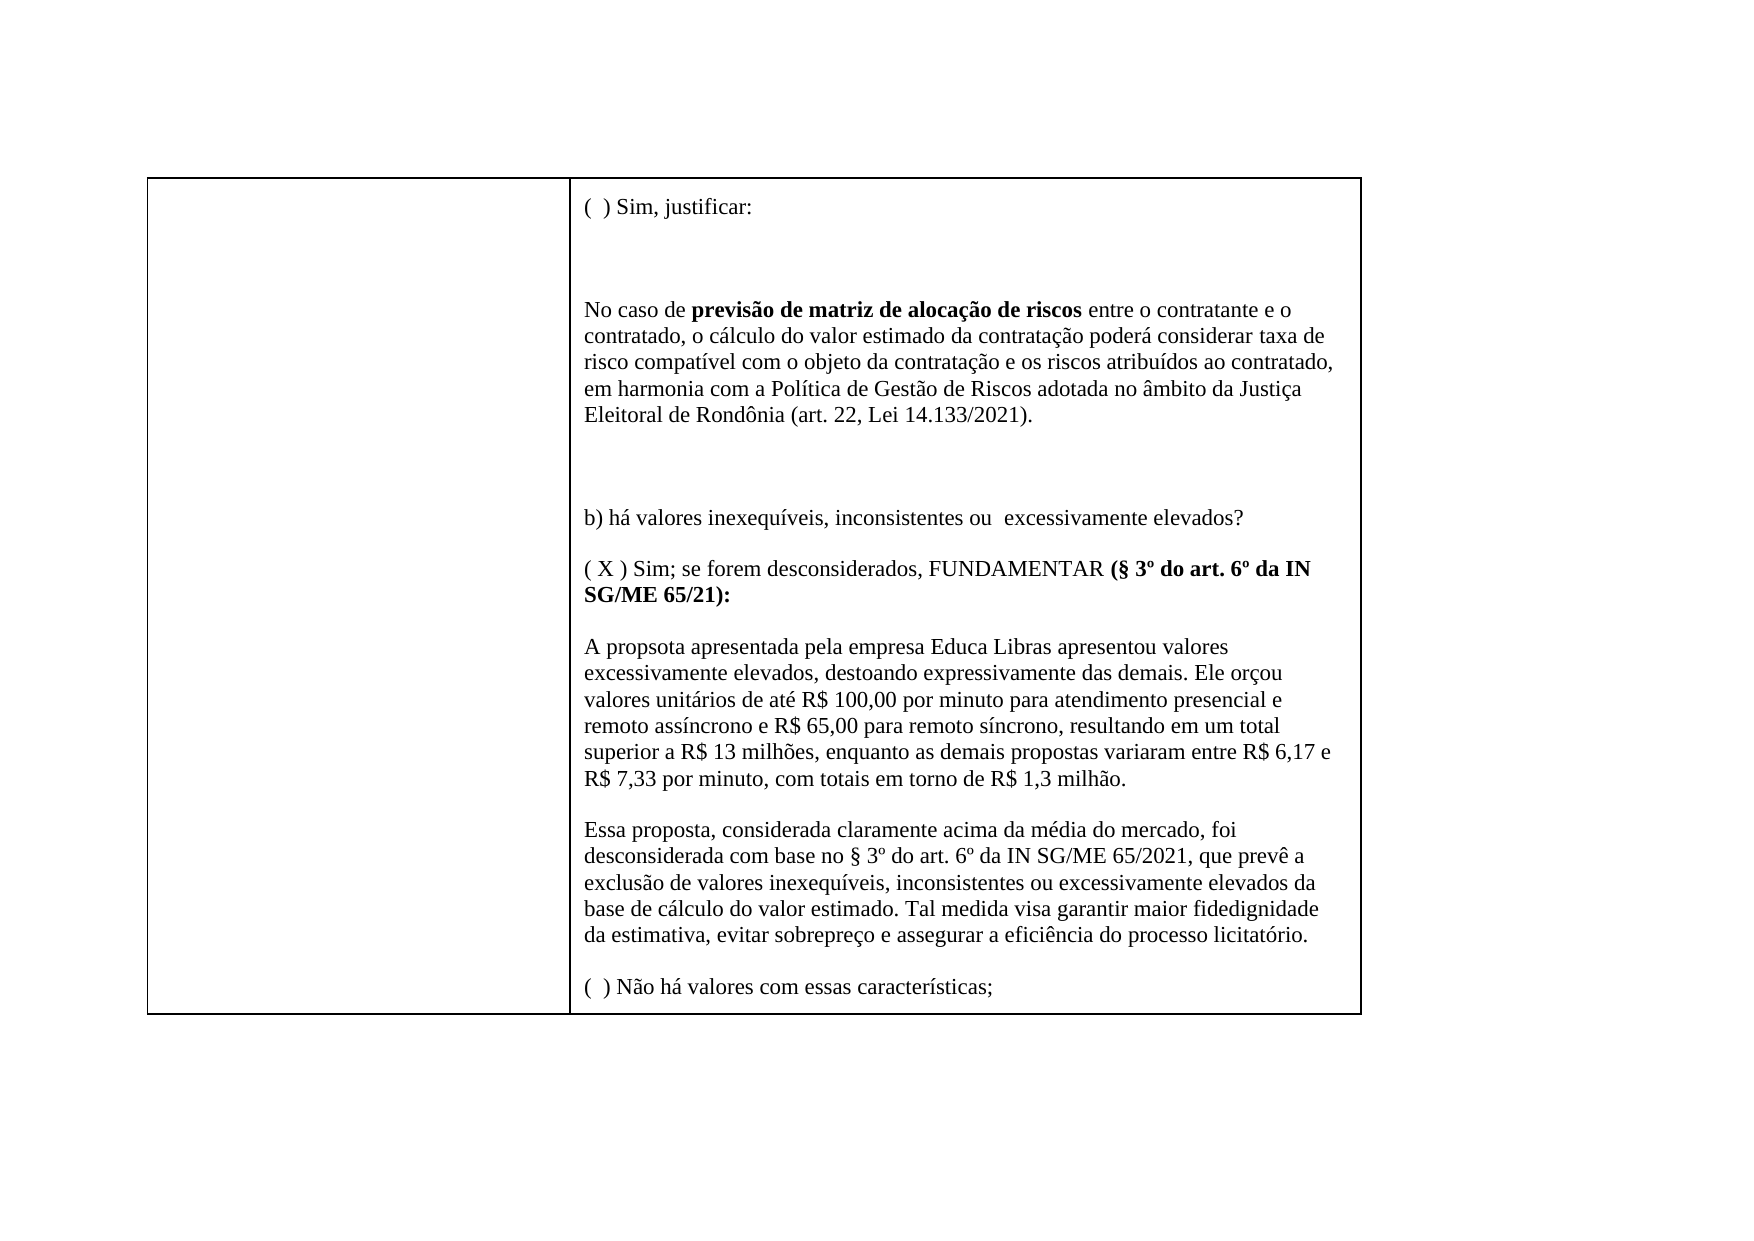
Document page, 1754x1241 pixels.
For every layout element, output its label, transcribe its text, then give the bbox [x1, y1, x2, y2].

table_cell [148, 179, 569, 1013]
table_cell ( ) Sim, justificar: No caso de previsão de matriz de alocação de riscos entre o contratante e o contratado, o cálculo do valor estimado da contratação poderá considerar taxa de risco compatível com o objeto da contratação e os riscos atribuídos ao contratado, em harmonia com a Política de Gestão de Riscos adotada no âmbito da Justiça Eleitoral de Rondônia (art. 22, Lei 14.133/2021). b) há valores inexequíveis, inconsistentes ou excessivamente elevados? ( X ) Sim; se forem desconsiderados, FUNDAMENTAR (§ 3º do art. 6º da IN SG/ME 65/21): A propsota apresentada pela empresa Educa Libras apresentou valores excessivamente elevados, destoando expressivamente das demais. Ele orçou valores unitários de até R$ 100,00 por minuto para atendimento presencial e remoto assíncrono e R$ 65,00 para remoto síncrono, resultando em um total superior a R$ 13 milhões, enquanto as demais propostas variaram entre R$ 6,17 e R$ 7,33 por minuto, com totais em torno de R$ 1,3 milhão. Essa proposta, considerada claramente acima da média do mercado, foi desconsiderada com base no § 3º do art. 6º da IN SG/ME 65/2021, que prevê a exclusão de valores inexequíveis, inconsistentes ou excessivamente elevados da base de cálculo do valor estimado. Tal medida visa garantir maior fidedignidade da estimativa, evitar sobrepreço e assegurar a eficiência do processo licitatório. ( ) Não há valores com essas características; [571, 179, 1360, 1013]
